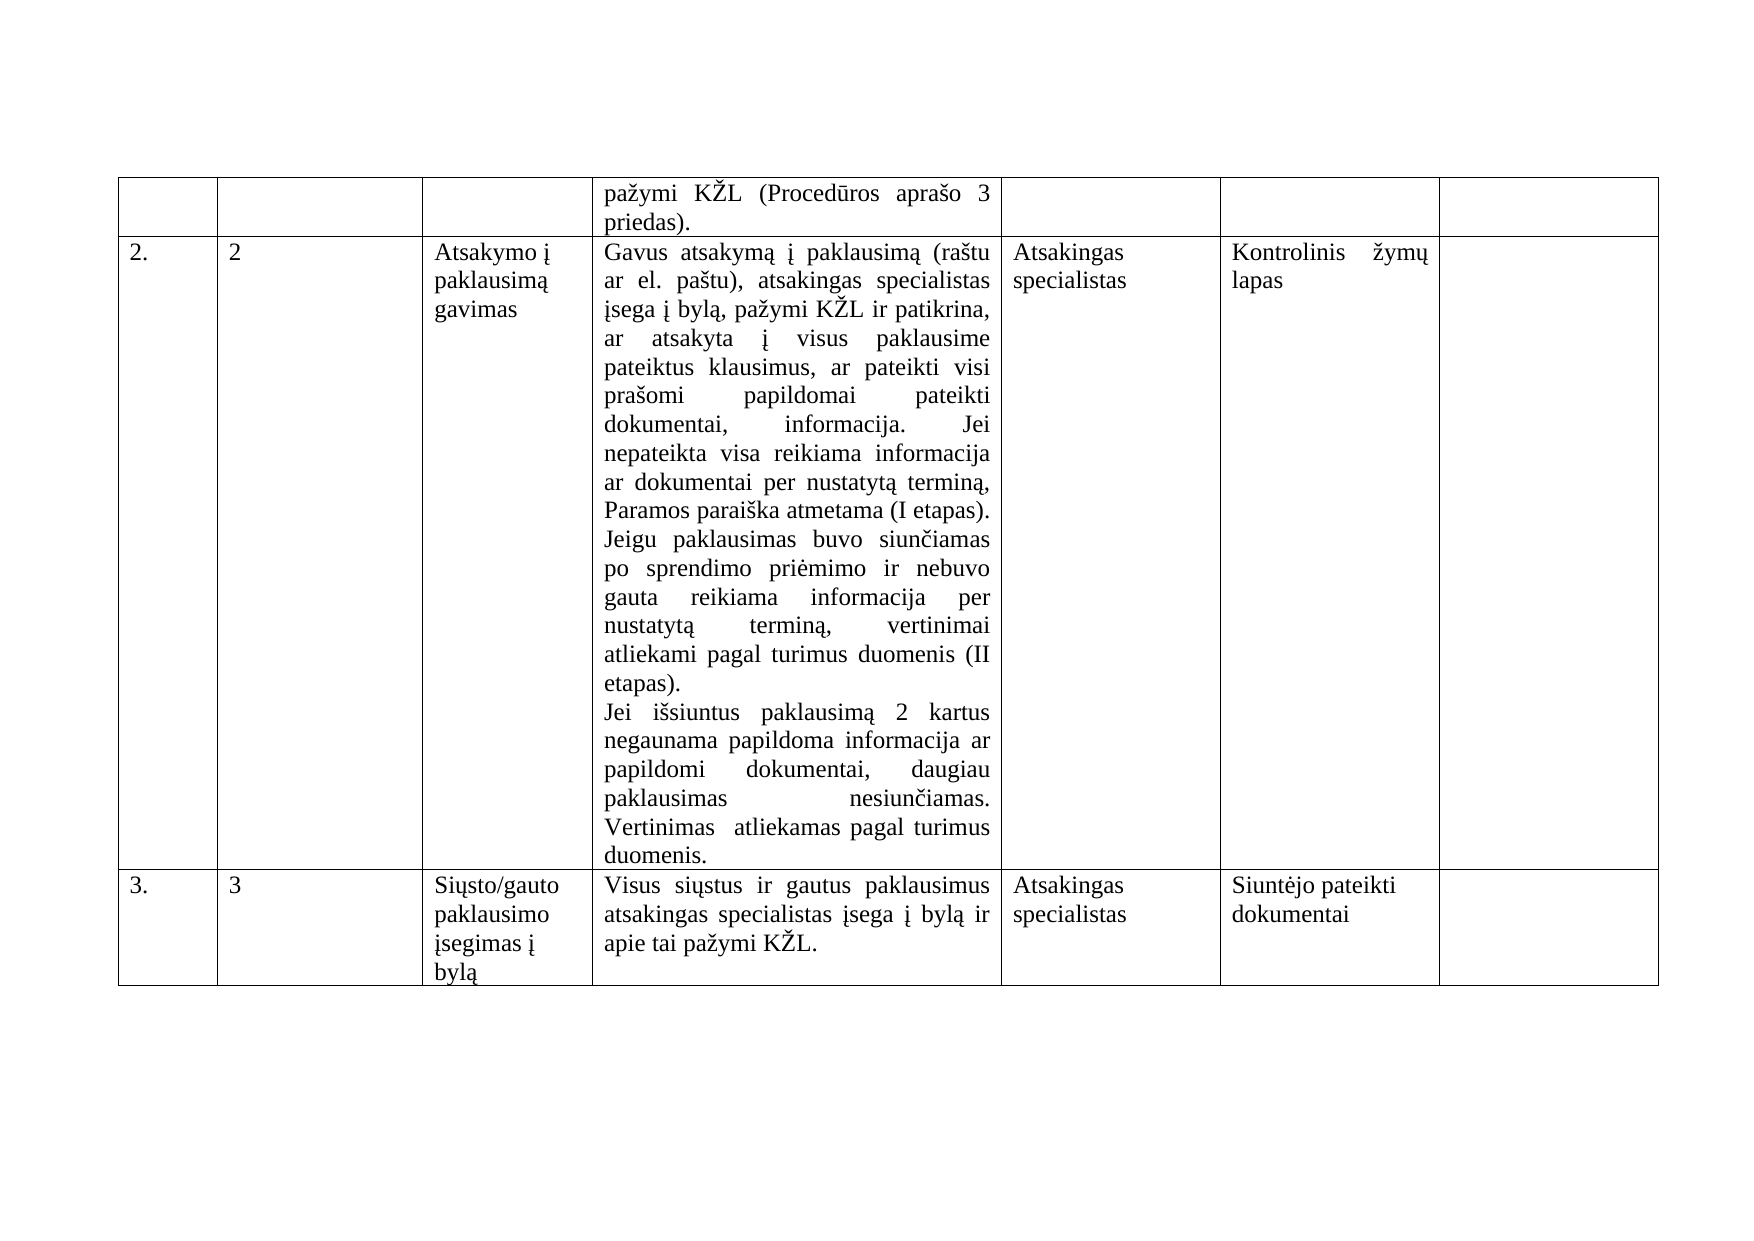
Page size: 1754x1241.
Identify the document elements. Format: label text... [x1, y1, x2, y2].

table_cell Visus siųstus ir gautus paklausimus atsakingas specialistas įsega į bylą ir apie tai pažymi KŽL. [593, 870, 1001, 985]
table_cell [1002, 178, 1220, 236]
table_cell Atsakingas specialistas [1002, 237, 1220, 869]
table_cell 3 [218, 870, 422, 985]
table_cell [1440, 237, 1658, 869]
table_cell [1221, 178, 1439, 236]
table_cell [423, 178, 592, 236]
table_cell 2. [119, 237, 217, 869]
table_cell Atsakymo į paklausimą gavimas [423, 237, 592, 869]
table_cell 3. [119, 870, 217, 985]
table_cell Siųsto/gauto paklausimo įsegimas į bylą [423, 870, 592, 985]
table_cell Gavus atsakymą į paklausimą (raštu ar el. paštu), atsakingas specialistas įsega į bylą, pažymi KŽL ir patikrina, ar atsakyta į visus paklausime pateiktus klausimus, ar pateikti visi prašomi papildomai pateikti dokumentai, informacija. Jei nepateikta visa reikiama informacija ar dokumentai per nustatytą terminą, Paramos paraiška atmetama (I etapas). Jeigu paklausimas buvo siunčiamas po sprendimo priėmimo ir nebuvo gauta reikiama informacija per nustatytą terminą, vertinimai atliekami pagal turimus duomenis (II etapas). Jei išsiuntus paklausimą 2 kartus negaunama papildoma informacija ar papildomi dokumentai, daugiau paklausimas nesiunčiamas. Vertinimas atliekamas pagal turimus duomenis. [593, 237, 1001, 869]
table_cell [218, 178, 422, 236]
table_cell [1440, 178, 1658, 236]
table_cell Kontrolinis žymų lapas [1221, 237, 1439, 869]
table_cell pažymi KŽL (Procedūros aprašo 3 priedas). [593, 178, 1001, 236]
table_cell [1440, 870, 1658, 985]
table_cell 2 [218, 237, 422, 869]
table_cell [119, 178, 217, 236]
table_cell Siuntėjo pateikti dokumentai [1221, 870, 1439, 985]
table_cell Atsakingas specialistas [1002, 870, 1220, 985]
